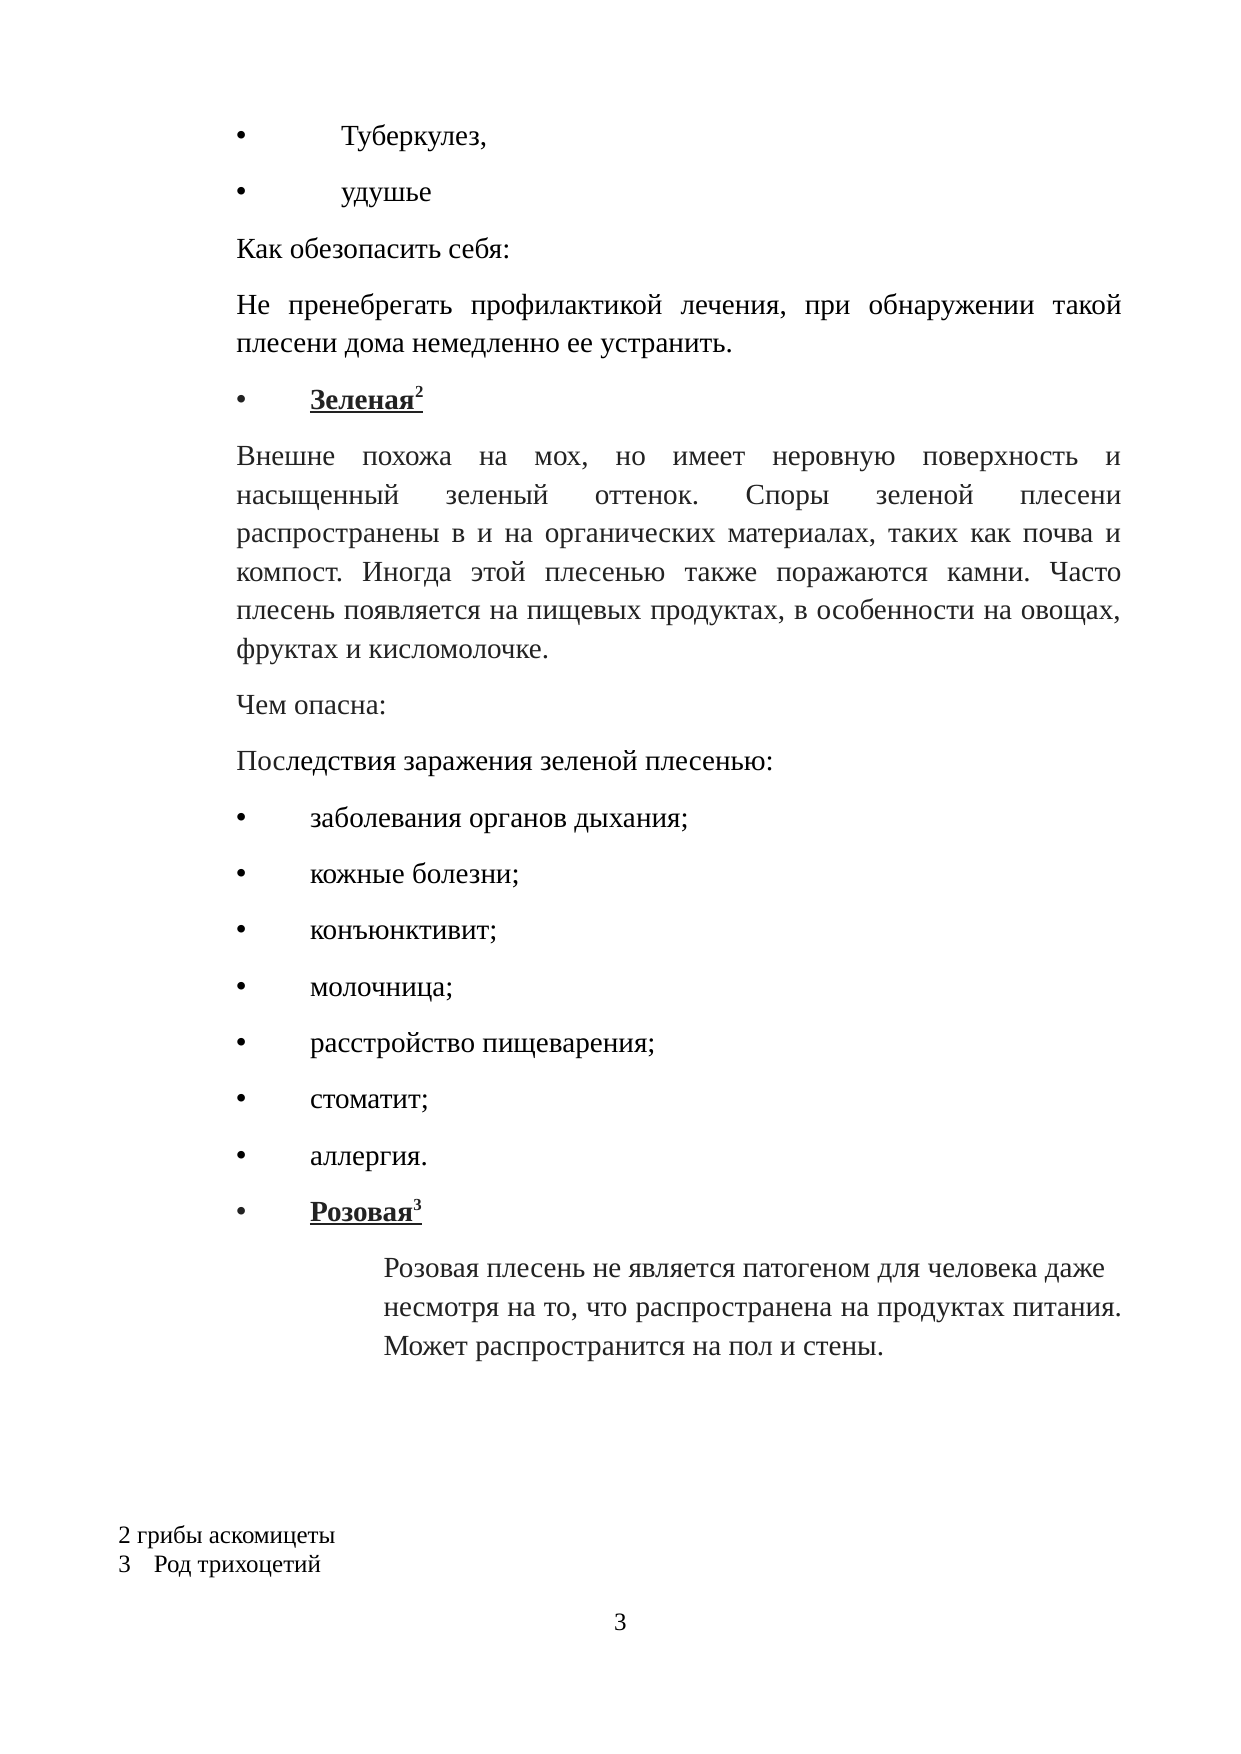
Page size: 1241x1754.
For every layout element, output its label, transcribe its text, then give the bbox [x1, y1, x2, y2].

list аллергия. [236, 1138, 1122, 1171]
text Не пренебрегать профилактикой лечения, при обнаружении такой плесени дома немедленно ее устранить. [236, 287, 1122, 359]
text Как обезопасить себя: [236, 231, 1122, 264]
list удушье [236, 174, 1122, 208]
list Последствия заражения зеленой плесенью: [236, 743, 1122, 777]
list конъюнктивит; [236, 912, 1122, 946]
list Туберкулез, [236, 118, 1122, 152]
list Род трихоцетий [118, 1549, 1122, 1578]
list грибы аскомицеты [118, 1520, 1122, 1549]
list стоматит; [236, 1081, 1122, 1115]
list кожные болезни; [236, 856, 1122, 890]
list Внешне похожа на мох, но имеет неровную поверхность и насыщенный зеленый оттенок. Споры зеленой плесени распространены в и на органических материалах, таких как почва и компост. Иногда этой плесенью также поражаются камни. Часто плесень появляется на пищевых продуктах, в особенности на овощах, фруктах и кисломолочке. [236, 438, 1122, 664]
list Зеленая [236, 382, 1122, 416]
list Чем опасна: [236, 687, 1122, 721]
list заболевания органов дыхания; [236, 800, 1122, 833]
text Розовая плесень не является патогеном для человека даже несмотря на то, что распространена на продуктах питания. Может распространится на пол и стены. [236, 1251, 1122, 1361]
list расстройство пищеварения; [236, 1025, 1122, 1059]
list Розовая [236, 1194, 1122, 1228]
list молочница; [236, 969, 1122, 1002]
